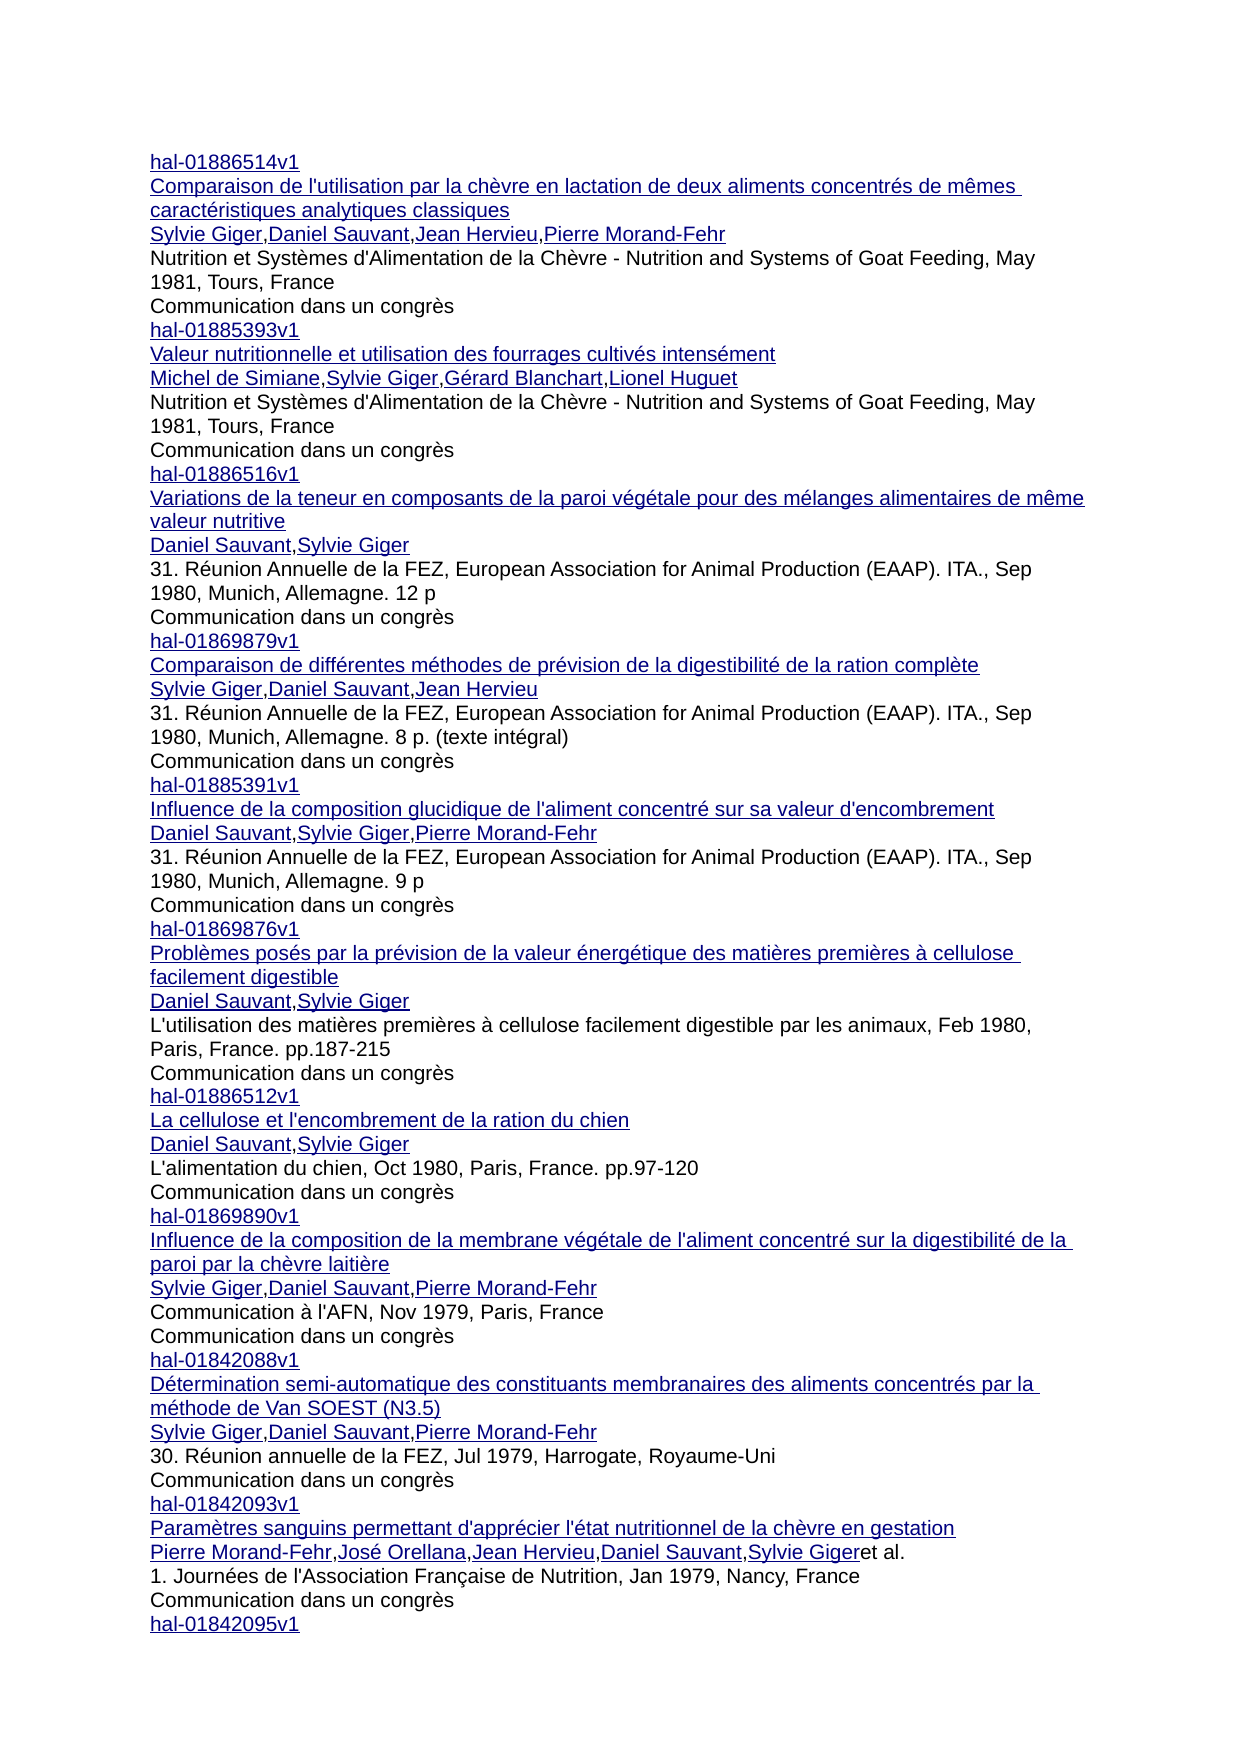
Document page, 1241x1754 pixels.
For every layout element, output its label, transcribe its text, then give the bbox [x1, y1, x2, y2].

table_cell Détermination semi-automatique des constituants membranaires des aliments concentrés par la méthode de Van SOEST (N3.5) Sylvie Giger,Daniel Sauvant,Pierre Morand-Fehr 30. Réunion annuelle de la FEZ, Jul 1979, Harrogate, Royaume-Uni Communication dans un congrès hal-01842093v1 [150, 1372, 1090, 1516]
table_cell Problèmes posés par la prévision de la valeur énergétique des matières premières à cellulose facilement digestible Daniel Sauvant,Sylvie Giger L'utilisation des matières premières à cellulose facilement digestible par les animaux, Feb 1980, Paris, France. pp.187-215 Communication dans un congrès hal-01886512v1 [150, 941, 1090, 1108]
table_cell Paramètres sanguins permettant d'apprécier l'état nutritionnel de la chèvre en gestation Pierre Morand-Fehr,José Orellana,Jean Hervieu,Daniel Sauvant,Sylvie Gigeret al. 1. Journées de l'Association Française de Nutrition, Jan 1979, Nancy, France Communication dans un congrès hal-01842095v1 [150, 1516, 1090, 1635]
table_cell Variations de la teneur en composants de la paroi végétale pour des mélanges alimentaires de même valeur nutritive Daniel Sauvant,Sylvie Giger 31. Réunion Annuelle de la FEZ, European Association for Animal Production (EAAP). ITA., Sep 1980, Munich, Allemagne. 12 p Communication dans un congrès hal-01869879v1 [150, 485, 1090, 653]
table_cell Influence de la composition de la membrane végétale de l'aliment concentré sur la digestibilité de la paroi par la chèvre laitière Sylvie Giger,Daniel Sauvant,Pierre Morand-Fehr Communication à l'AFN, Nov 1979, Paris, France Communication dans un congrès hal-01842088v1 [150, 1228, 1090, 1372]
table_cell Valeur nutritionnelle et utilisation des fourrages cultivés intensément Michel de Simiane,Sylvie Giger,Gérard Blanchart,Lionel Huguet Nutrition et Systèmes d'Alimentation de la Chèvre - Nutrition and Systems of Goat Feeding, May 1981, Tours, France Communication dans un congrès hal-01886516v1 [150, 342, 1090, 485]
table_cell Influence de la composition glucidique de l'aliment concentré sur sa valeur d'encombrement Daniel Sauvant,Sylvie Giger,Pierre Morand-Fehr 31. Réunion Annuelle de la FEZ, European Association for Animal Production (EAAP). ITA., Sep 1980, Munich, Allemagne. 9 p Communication dans un congrès hal-01869876v1 [150, 797, 1090, 941]
table_cell Comparaison de différentes méthodes de prévision de la digestibilité de la ration complète Sylvie Giger,Daniel Sauvant,Jean Hervieu 31. Réunion Annuelle de la FEZ, European Association for Animal Production (EAAP). ITA., Sep 1980, Munich, Allemagne. 8 p. (texte intégral) Communication dans un congrès hal-01885391v1 [150, 653, 1090, 797]
table_cell Comparaison de l'utilisation par la chèvre en lactation de deux aliments concentrés de mêmes caractéristiques analytiques classiques Sylvie Giger,Daniel Sauvant,Jean Hervieu,Pierre Morand-Fehr Nutrition et Systèmes d'Alimentation de la Chèvre - Nutrition and Systems of Goat Feeding, May 1981, Tours, France Communication dans un congrès hal-01885393v1 [150, 174, 1090, 342]
table_cell hal-01886514v1 [150, 150, 1090, 174]
table_cell La cellulose et l'encombrement de la ration du chien Daniel Sauvant,Sylvie Giger L'alimentation du chien, Oct 1980, Paris, France. pp.97-120 Communication dans un congrès hal-01869890v1 [150, 1108, 1090, 1228]
